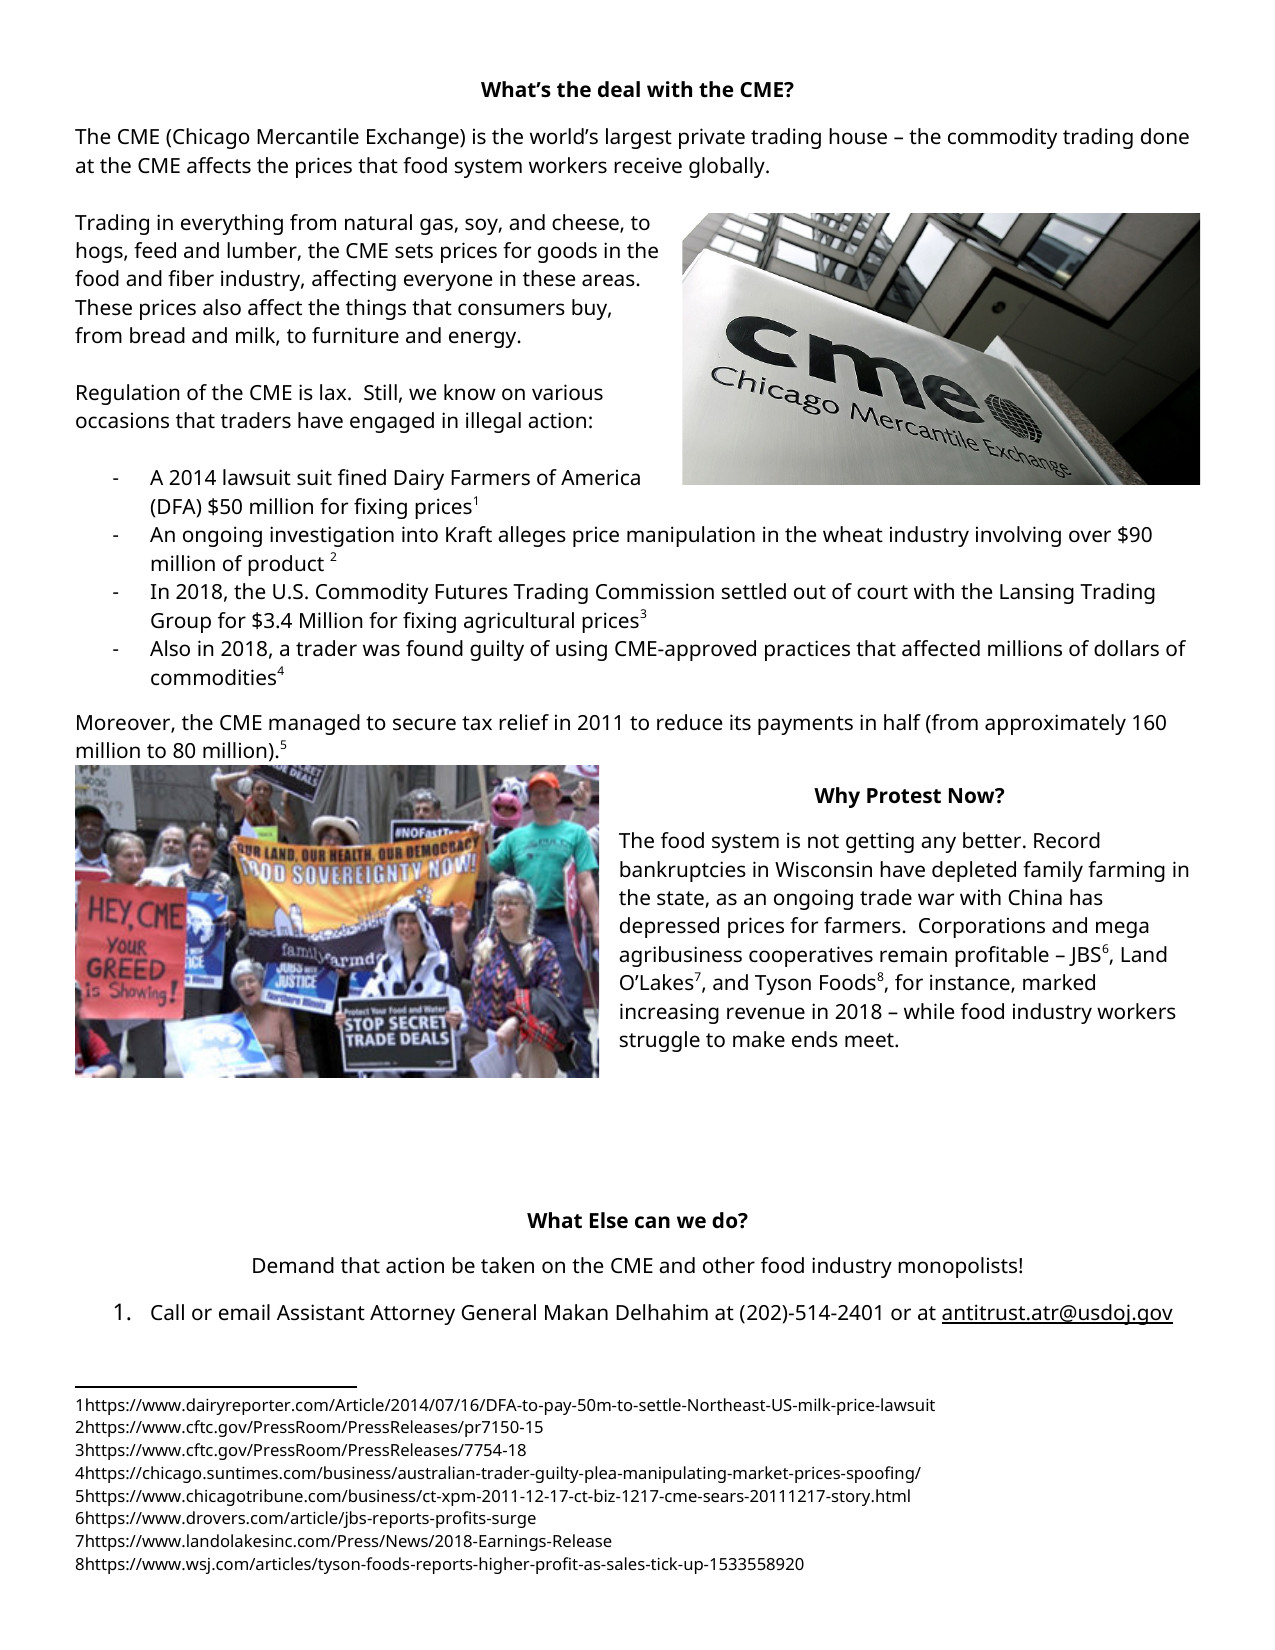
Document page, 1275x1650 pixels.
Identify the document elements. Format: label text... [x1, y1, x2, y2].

text https://www.landolakesinc.com/Press/News/2018-Earnings-Release [75, 1529, 1200, 1552]
text The CME (Chicago Mercantile Exchange) is the world’s largest private trading house – the commodity trading done at the CME affects the prices that food system workers receive globally. [75, 122, 1200, 179]
text Trading in everything from natural gas, soy, and cheese, to hogs, feed and lumber, the CME sets prices for goods in the food and fiber industry, affecting everyone in these areas. These prices also affect the things that consumers buy, from bread and milk, to furniture and energy. [75, 208, 1200, 350]
text https://www.drovers.com/article/jbs-reports-profits-surge [75, 1507, 1200, 1529]
list In 2018, the U.S. Commodity Futures Trading Commission settled out of court with the Lansing Trading Group for $3.4 Million for fixing agricultural prices [112, 577, 1200, 634]
list Call or email Assistant Attorney General Makan Delhahim at (202)-514-2401 or at antitrust.atr@usdoj.gov [112, 1296, 1200, 1327]
text Why Protest Now? [600, 781, 1200, 810]
picture [75, 765, 600, 1078]
text Demand that action be taken on the CME and other food industry monopolists! [75, 1251, 1200, 1279]
list Also in 2018, a trader was found guilty of using CME-approved practices that affected millions of dollars of commodities [112, 634, 1200, 691]
text https://www.wsj.com/articles/tyson-foods-reports-higher-profit-as-sales-tick-up-1533558920 [75, 1552, 1200, 1575]
text The food system is not getting any better. Record bankruptcies in Wisconsin have depleted family farming in the state, as an ongoing trade war with China has depressed prices for farmers. Corporations and mega agribusiness cooperatives remain profitable – JBS, Land O’Lakes, and Tyson Foods, for instance, marked increasing revenue in 2018 – while food industry workers struggle to make ends meet. [600, 826, 1200, 1054]
list https://www.cftc.gov/PressRoom/PressReleases/pr7150-15 [75, 1416, 1200, 1439]
list https://chicago.suntimes.com/business/australian-trader-guilty-plea-manipulating-market-prices-spoofing/ [75, 1461, 1200, 1484]
list https://www.cftc.gov/PressRoom/PressReleases/7754-18 [75, 1439, 1200, 1461]
picture [682, 213, 1200, 485]
list An ongoing investigation into Kraft alleges price manipulation in the wheat industry involving over $90 million of product [112, 520, 1200, 577]
text What Else can we do? [75, 1206, 1200, 1234]
text What’s the deal with the CME? [75, 75, 1200, 103]
text https://www.chicagotribune.com/business/ct-xpm-2011-12-17-ct-biz-1217-cme-sears-20111217-story.html [75, 1484, 1200, 1507]
text Moreover, the CME managed to secure tax relief in 2011 to reduce its payments in half (from approximately 160 million to 80 million). [75, 708, 1200, 764]
list https://www.dairyreporter.com/Article/2014/07/16/DFA-to-pay-50m-to-settle-Northeast-US-milk-price-lawsuit [75, 1393, 1200, 1416]
text Regulation of the CME is lax. Still, we know on various occasions that traders have engaged in illegal action: [75, 378, 682, 435]
list A 2014 lawsuit suit fined Dairy Farmers of America (DFA) $50 million for fixing prices [112, 463, 1200, 520]
